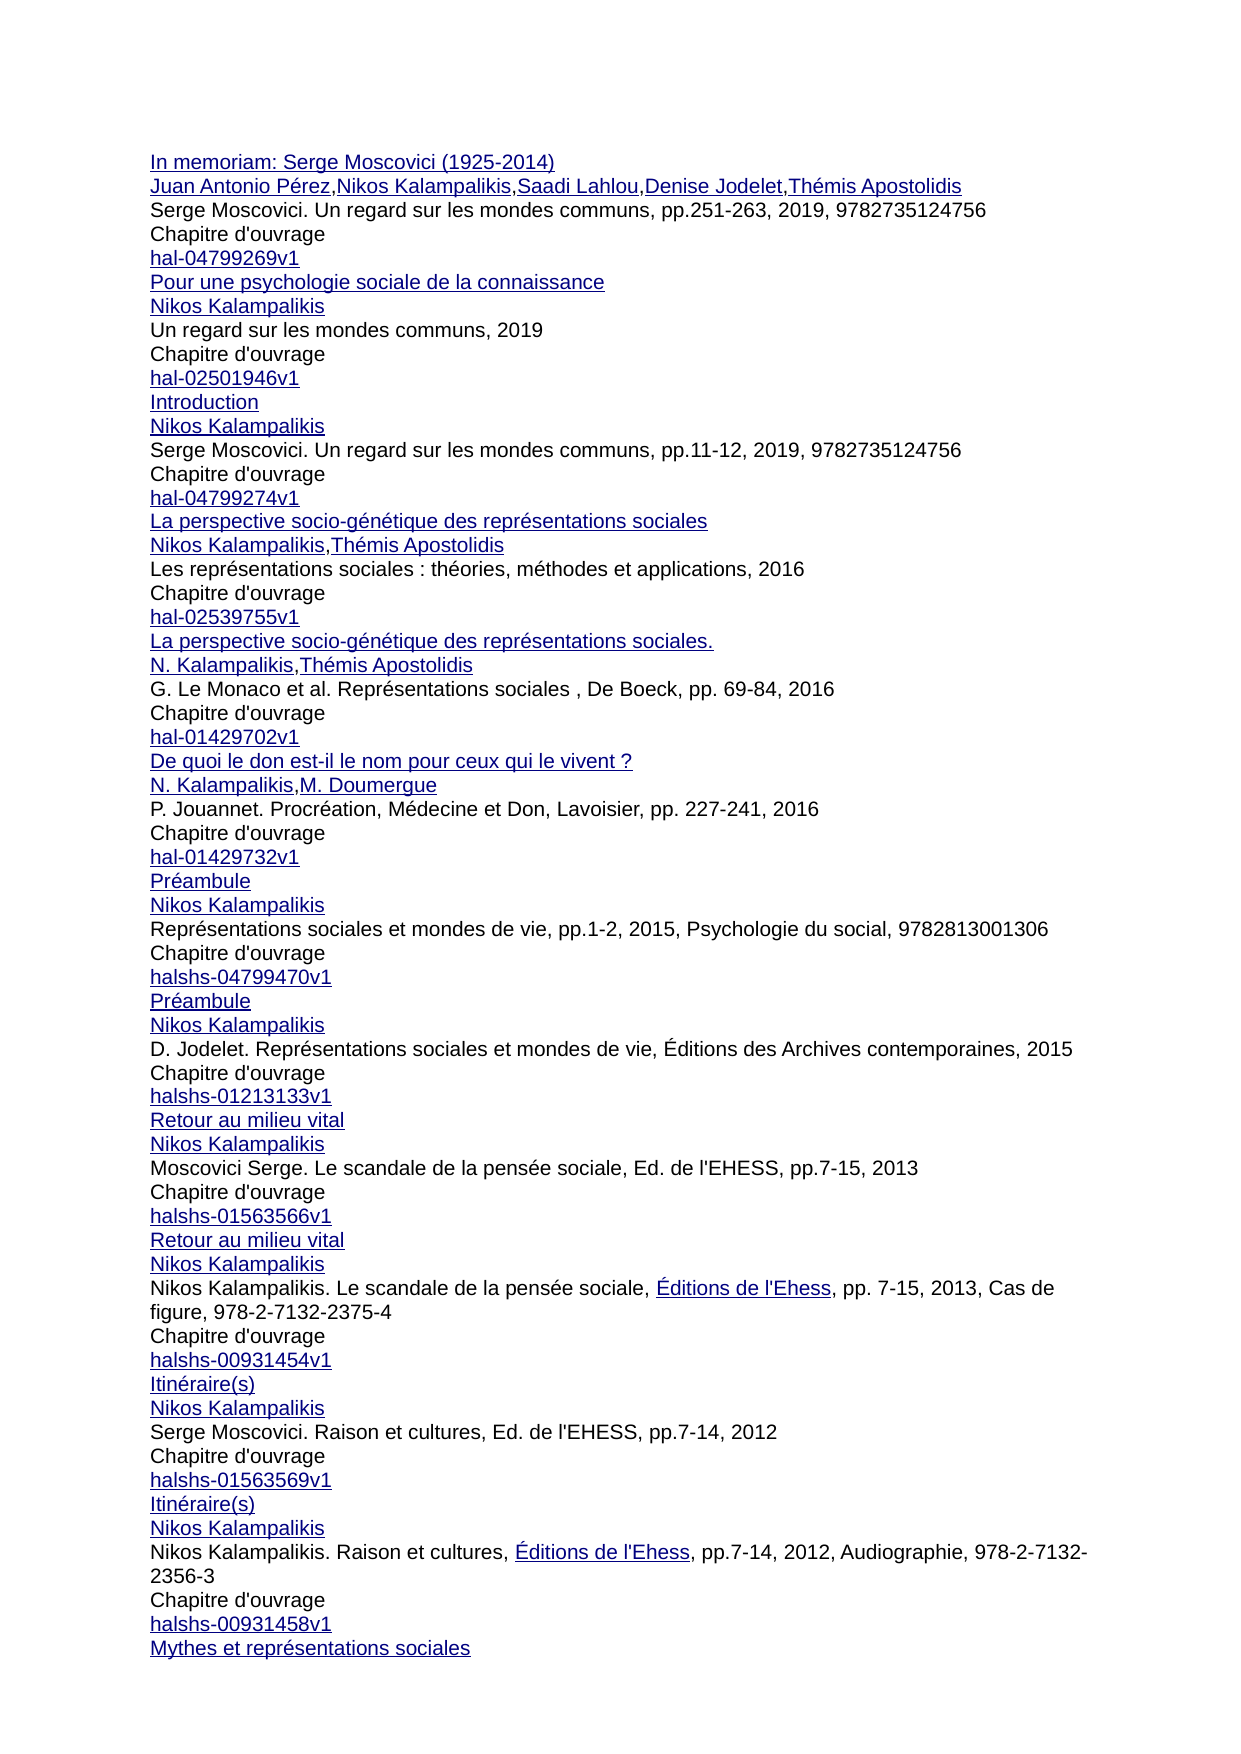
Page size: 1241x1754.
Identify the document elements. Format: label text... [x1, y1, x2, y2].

table_cell In memoriam: Serge Moscovici (1925-2014) Juan Antonio Pérez,Nikos Kalampalikis,Saadi Lahlou,Denise Jodelet,Thémis Apostolidis Serge Moscovici. Un regard sur les mondes communs, pp.251-263, 2019, 9782735124756 Chapitre d'ouvrage hal-04799269v1 [150, 150, 1090, 270]
table_cell Itinéraire(s) Nikos Kalampalikis Serge Moscovici. Raison et cultures, Ed. de l'EHESS, pp.7-14, 2012 Chapitre d'ouvrage halshs-01563569v1 [150, 1372, 1090, 1492]
table_cell Pour une psychologie sociale de la connaissance Nikos Kalampalikis Un regard sur les mondes communs, 2019 Chapitre d'ouvrage hal-02501946v1 [150, 270, 1090, 389]
table_cell Retour au milieu vital Nikos Kalampalikis Moscovici Serge. Le scandale de la pensée sociale, Ed. de l'EHESS, pp.7-15, 2013 Chapitre d'ouvrage halshs-01563566v1 [150, 1108, 1090, 1228]
table_cell Préambule Nikos Kalampalikis D. Jodelet. Représentations sociales et mondes de vie, Éditions des Archives contemporaines, 2015 Chapitre d'ouvrage halshs-01213133v1 [150, 989, 1090, 1108]
table_cell De quoi le don est-il le nom pour ceux qui le vivent ? N. Kalampalikis,M. Doumergue P. Jouannet. Procréation, Médecine et Don, Lavoisier, pp. 227-241, 2016 Chapitre d'ouvrage hal-01429732v1 [150, 749, 1090, 869]
table_cell La perspective socio-génétique des représentations sociales Nikos Kalampalikis,Thémis Apostolidis Les représentations sociales : théories, méthodes et applications, 2016 Chapitre d'ouvrage hal-02539755v1 [150, 509, 1090, 629]
table_cell Itinéraire(s) Nikos Kalampalikis Nikos Kalampalikis. Raison et cultures, Éditions de l'Ehess, pp.7-14, 2012, Audiographie, 978-2-7132-2356-3 Chapitre d'ouvrage halshs-00931458v1 [150, 1492, 1090, 1635]
table_cell Préambule Nikos Kalampalikis Représentations sociales et mondes de vie, pp.1-2, 2015, Psychologie du social, 9782813001306 Chapitre d'ouvrage halshs-04799470v1 [150, 869, 1090, 988]
table_cell Mythes et représentations sociales [150, 1635, 1090, 1659]
table_cell Introduction Nikos Kalampalikis Serge Moscovici. Un regard sur les mondes communs, pp.11-12, 2019, 9782735124756 Chapitre d'ouvrage hal-04799274v1 [150, 390, 1090, 509]
table_cell La perspective socio-génétique des représentations sociales. N. Kalampalikis,Thémis Apostolidis G. Le Monaco et al. Représentations sociales , De Boeck, pp. 69-84, 2016 Chapitre d'ouvrage hal-01429702v1 [150, 629, 1090, 749]
table_cell Retour au milieu vital Nikos Kalampalikis Nikos Kalampalikis. Le scandale de la pensée sociale, Éditions de l'Ehess, pp. 7-15, 2013, Cas de figure, 978-2-7132-2375-4 Chapitre d'ouvrage halshs-00931454v1 [150, 1228, 1090, 1372]
